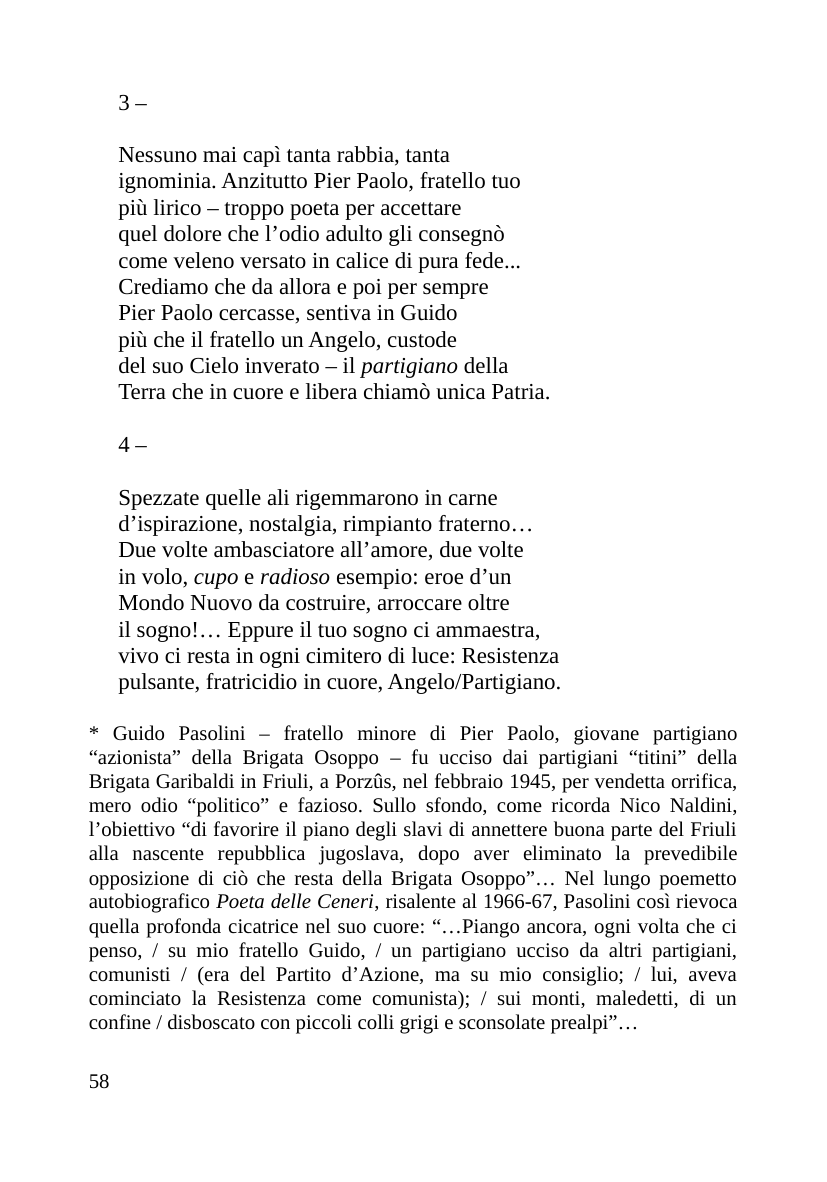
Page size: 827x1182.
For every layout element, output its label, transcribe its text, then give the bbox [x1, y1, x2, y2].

text il sogno!… Eppure il tuo sogno ci ammaestra, [88, 616, 738, 642]
text Mondo Nuovo da costruire, arroccare oltre [88, 589, 738, 616]
text 3 – [88, 88, 738, 115]
text * Guido Pasolini – fratello minore di Pier Paolo, giovane partigiano “azionista” della Brigata Osoppo – fu ucciso dai partigiani “titini” della Brigata Garibaldi in Friuli, a Porzûs, nel febbraio 1945, per vendetta orrifica, mero odio “politico” e fazioso. Sullo sfondo, come ricorda Nico Naldini, l’obiettivo “di favorire il piano degli slavi di annettere buona parte del Friuli alla nascente repubblica jugoslava, dopo aver eliminato la prevedibile opposizione di ciò che resta della Brigata Osoppo”… Nel lungo poemetto autobiografico Poeta delle Ceneri, risalente al 1966-67, Pasolini così rievoca quella profonda cicatrice nel suo cuore: “…Piango ancora, ogni volta che ci penso, / su mio fratello Guido, / un partigiano ucciso da altri partigiani, comunisti / (era del Partito d’Azione, ma su mio consiglio; / lui, aveva cominciato la Resistenza come comunista); / sui monti, maledetti, di un confine / disboscato con piccoli colli grigi e sconsolate prealpi”… [88, 721, 738, 1034]
text Nessuno mai capì tanta rabbia, tanta [88, 141, 738, 168]
text 4 – [88, 431, 738, 457]
text del suo Cielo inverato – il partigiano della [88, 352, 738, 378]
text come veleno versato in calice di pura fede... [88, 247, 738, 273]
text pulsante, fratricidio in cuore, Angelo/Partigiano. [88, 668, 738, 695]
text Spezzate quelle ali rigemmarono in carne [88, 484, 738, 510]
text più che il fratello un Angelo, custode [88, 326, 738, 352]
text Crediamo che da allora e poi per sempre [88, 273, 738, 299]
text in volo, cupo e radioso esempio: eroe d’un [88, 563, 738, 589]
text Terra che in cuore e libera chiamò unica Patria. [88, 378, 738, 405]
text vivo ci resta in ogni cimitero di luce: Resistenza [88, 642, 738, 668]
text più lirico – troppo poeta per accettare [88, 194, 738, 220]
text Due volte ambasciatore all’amore, due volte [88, 537, 738, 563]
text Pier Paolo cercasse, sentiva in Guido [88, 299, 738, 326]
text d’ispirazione, nostalgia, rimpianto fraterno… [88, 510, 738, 537]
text ignominia. Anzitutto Pier Paolo, fratello tuo [88, 168, 738, 194]
text quel dolore che l’odio adulto gli consegnò [88, 220, 738, 247]
